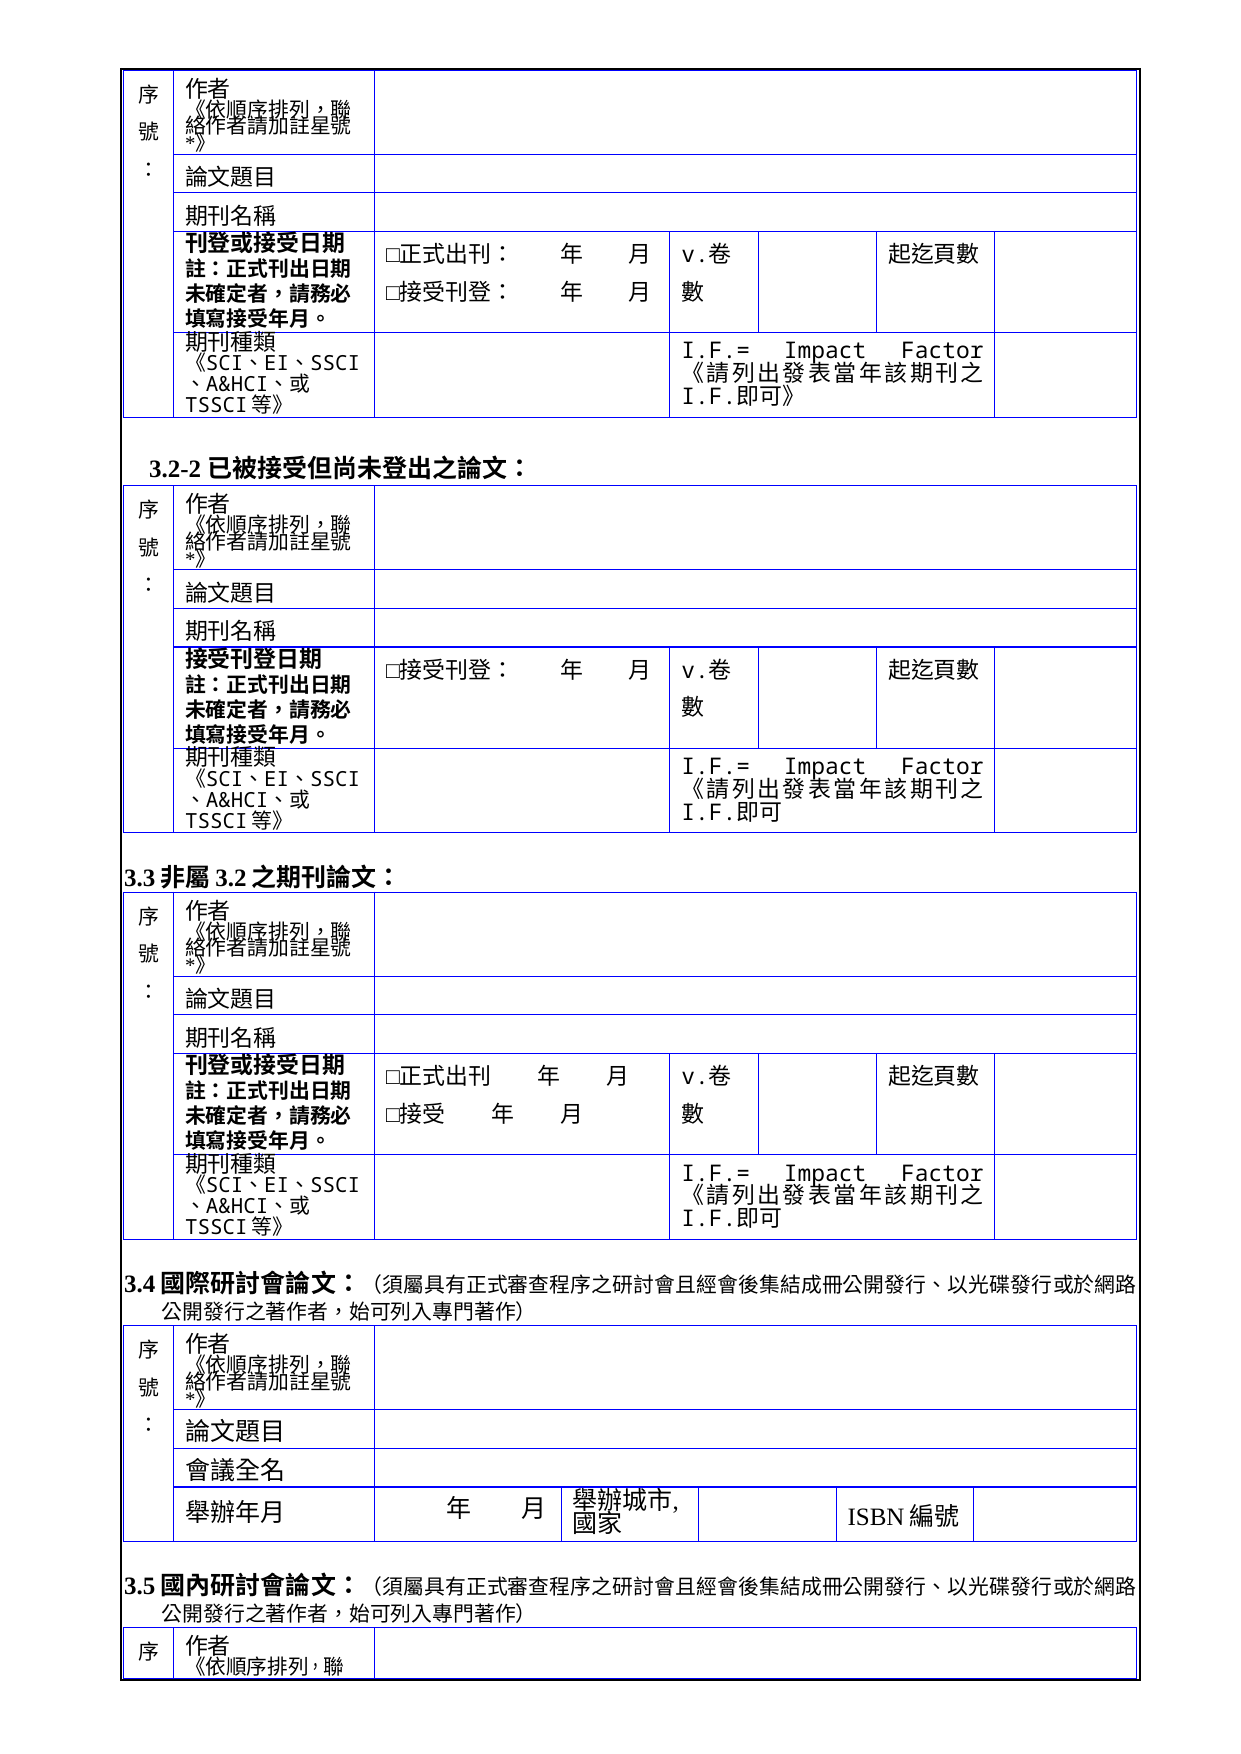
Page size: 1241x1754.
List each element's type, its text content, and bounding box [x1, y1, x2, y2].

table_cell [995, 1155, 1136, 1239]
table_cell [995, 749, 1136, 832]
table_cell [375, 609, 1136, 646]
table_cell 期刊名稱 [174, 1015, 374, 1053]
table_header 作者 《依順序排列，聯絡作者請加註星號*》 [174, 1326, 374, 1409]
table_cell 期刊種類《SCI、EI、SSCI、A&HCI、或TSSCI等》 [174, 749, 374, 832]
table_cell 論文題目 [174, 977, 374, 1014]
table_cell 刊登或接受日期註：正式刊出日期未確定者，請務必填寫接受年月。 [174, 1054, 374, 1154]
table_cell [375, 1410, 1136, 1448]
table_cell □正式出刊 年 月 □接受 年 月 [375, 1054, 669, 1154]
table_cell [375, 1449, 1136, 1486]
table_cell [759, 232, 876, 332]
table_cell v.卷數 [670, 1054, 758, 1154]
table_header 3.2-2 已被接受但尚未登出之論文： 3.3非屬3.2之期刊論文： 3.4國際研討會論文：（須屬具有正式審查程序之研討會且經會後集結成冊公開發行、以光碟發行或於網路公開發行之著作者，始可列入專門著作） 3.5國內研討會論文：（須屬具有正式審查程序之研討會且經會後集結成冊公開發行、以光碟發行或於網路公開發行之著作者，始可列入專門著作） [122, 70, 1139, 1679]
table_cell I.F.= Impact Factor《請列出發表當年該期刊之I.F.即可 [670, 1155, 994, 1239]
table_cell 論文題目 [174, 570, 374, 608]
table_header 作者 《依順序排列，聯絡作者請加註星號*》 [174, 71, 374, 154]
table_cell [375, 570, 1136, 608]
table_cell ISBN編號 [837, 1488, 973, 1541]
table_header 作者 《依順序排列，聯絡作者請加註星號*》 [174, 486, 374, 569]
table_cell [375, 749, 669, 832]
table_header [375, 1628, 1136, 1678]
table_header [375, 1326, 1136, 1409]
table_cell [995, 232, 1136, 332]
table_cell 接受刊登日期註：正式刊出日期未確定者，請務必填寫接受年月。 [174, 648, 374, 748]
table_cell 舉辦城市,國家 [562, 1488, 698, 1541]
table_cell 期刊種類《SCI、EI、SSCI、A&HCI、或TSSCI等》 [174, 333, 374, 417]
table_header 作者 《依順序排列，聯絡作者請加註星號*》 [174, 893, 374, 976]
table_cell 會議全名 [174, 1449, 374, 1486]
table_cell [759, 648, 876, 748]
table_cell 論文題目 [174, 155, 374, 192]
table_header 序號： [124, 1326, 173, 1541]
table_cell [995, 333, 1136, 417]
table_cell 起迄頁數 [877, 1054, 994, 1154]
table_cell [375, 193, 1136, 231]
table_cell [995, 648, 1136, 748]
table_header [375, 893, 1136, 976]
table_cell 年 月 [375, 1488, 561, 1541]
table_header [375, 71, 1136, 154]
table_cell 起迄頁數 [877, 232, 994, 332]
table_cell v.卷數 [670, 232, 758, 332]
table_header 序號： [124, 71, 173, 417]
table_cell 舉辦年月 [174, 1488, 374, 1541]
table_cell I.F.= Impact Factor《請列出發表當年該期刊之I.F.即可》 [670, 333, 994, 417]
table_cell [375, 977, 1136, 1014]
table_cell [375, 333, 669, 417]
table_header 作者 《依順序排列，聯 [174, 1628, 374, 1678]
table_cell □接受刊登： 年 月 [375, 648, 669, 748]
table_cell 期刊種類《SCI、EI、SSCI、A&HCI、或TSSCI等》 [174, 1155, 374, 1239]
table_cell 起迄頁數 [877, 648, 994, 748]
table_cell □正式出刊： 年 月 □接受刊登： 年 月 [375, 232, 669, 332]
table_header [375, 486, 1136, 569]
table_header 序 [124, 1628, 173, 1678]
table_cell [974, 1488, 1136, 1541]
table_cell [375, 1015, 1136, 1053]
table_cell 期刊名稱 [174, 193, 374, 231]
table_cell 期刊名稱 [174, 609, 374, 646]
table_cell I.F.= Impact Factor《請列出發表當年該期刊之I.F.即可 [670, 749, 994, 832]
table_header 序號： [124, 893, 173, 1239]
table_cell 論文題目 [174, 1410, 374, 1448]
table_cell [759, 1054, 876, 1154]
table_cell [375, 155, 1136, 192]
table_cell [995, 1054, 1136, 1154]
table_cell v.卷數 [670, 648, 758, 748]
table_header 序號： [124, 486, 173, 832]
table_cell [699, 1488, 836, 1541]
table_cell [375, 1155, 669, 1239]
table_cell 刊登或接受日期註：正式刊出日期未確定者，請務必填寫接受年月。 [174, 232, 374, 332]
